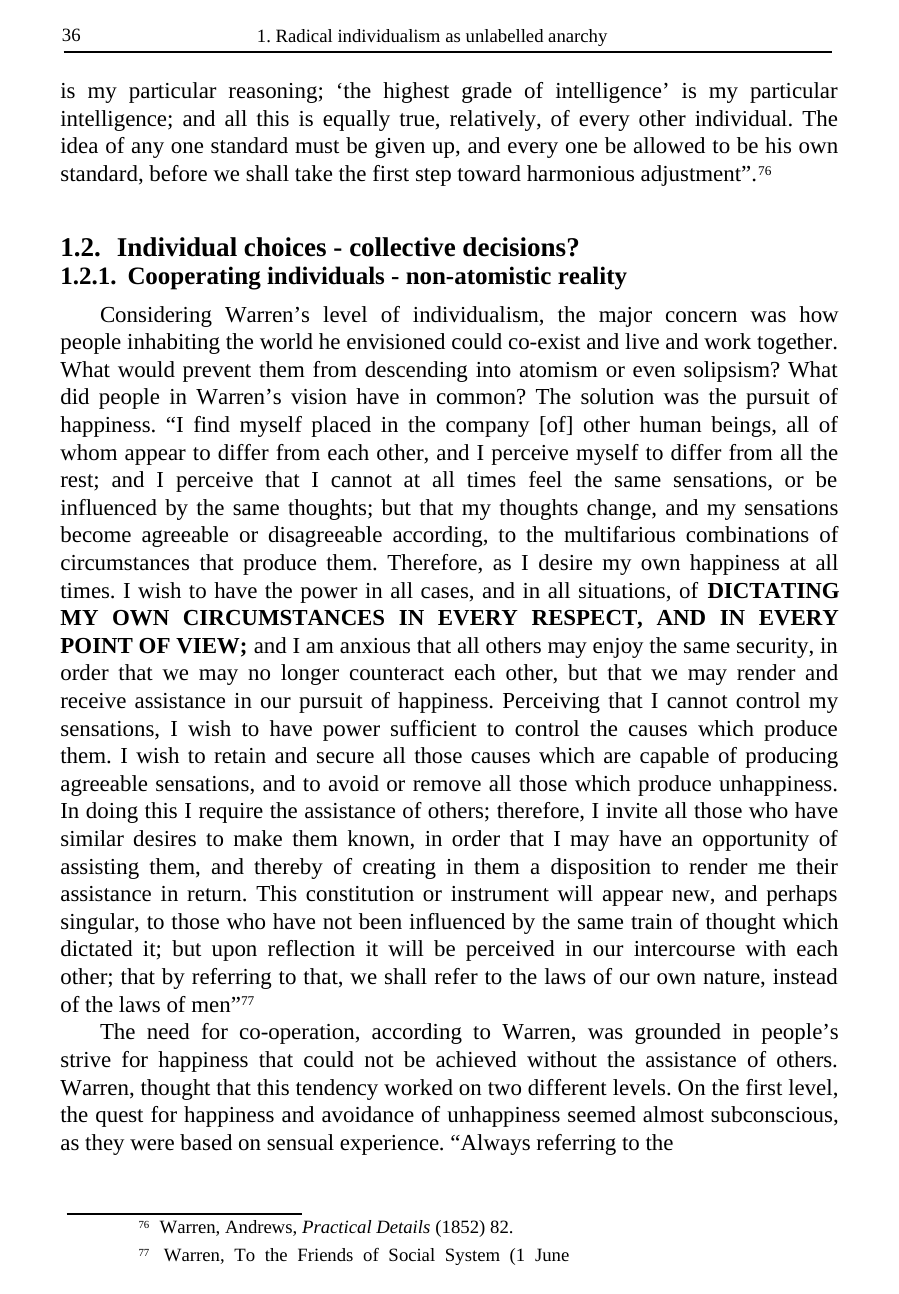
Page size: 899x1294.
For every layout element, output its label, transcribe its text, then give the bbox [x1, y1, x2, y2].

text 36 [62, 24, 86, 46]
subtitle 1.2. Individual choices - collective decisions? [60, 232, 839, 263]
text 76 Warren, Andrews, Practical Details (1852) 82. [99, 1216, 570, 1238]
text 1. Radical individualism as unlabelled anarchy [257, 25, 640, 46]
text 77 Warren, To the Friends of Social System (1 June 1827): 2. [99, 1244, 570, 1265]
text Considering Warren’s level of individualism, the major concern was how people inhabiting the world he envisioned could co-exist and live and work together. What would prevent them from descending into atomism or even solipsism? What did people in Warren’s vision have in common? The solution was the pursuit of happiness. “I find myself placed in the company [of] other human beings, all of whom appear to differ from each other, and I perceive myself to differ from all the rest; and I perceive that I cannot at all times feel the same sensations, or be influenced by the same thoughts; but that my thoughts change, and my sensations become agreeable or disagreeable according, to the multifarious combinations of circumstances that produce them. Therefore, as I desire my own happiness at all times. I wish to have the power in all cases, and in all situations, of DICTATING MY OWN CIRCUMSTANCES IN EVERY RESPECT, AND IN EVERY POINT OF VIEW; and I am anxious that all others may enjoy the same security, in order that we may no longer counteract each other, but that we may render and receive assistance in our pursuit of happiness. Perceiving that I cannot control my sensations, I wish to have power sufficient to control the causes which produce them. I wish to retain and secure all those causes which are capable of producing agreeable sensations, and to avoid or remove all those which produce unhappiness. In doing this I require the assistance of others; therefore, I invite all those who have similar desires to make them known, in order that I may have an opportunity of assisting them, and thereby of creating in them a disposition to render me their assistance in return. This constitution or instrument will appear new, and perhaps singular, to those who have not been influenced by the same train of thought which dictated it; but upon reflection it will be perceived in our intercourse with each other; that by referring to that, we shall refer to the laws of our own nature, instead of the laws of men”77 [60, 301, 839, 1017]
text The need for co-operation, according to Warren, was grounded in people’s strive for happiness that could not be achieved without the assistance of others. Warren, thought that this tendency worked on two different levels. On the first level, the quest for happiness and avoidance of unhappiness seemed almost subconscious, as they were based on sensual experience. “Always referring to the [60, 1018, 839, 1155]
subtitle 1.2.1. Cooperating individuals - non-atomistic reality [60, 263, 839, 290]
text is my particular reasoning; ‘the highest grade of intelligence’ is my particular intelligence; and all this is equally true, relatively, of every other individual. The idea of any one standard must be given up, and every one be allowed to be his own standard, before we shall take the first step toward harmonious adjustment”.76 [60, 77, 839, 187]
